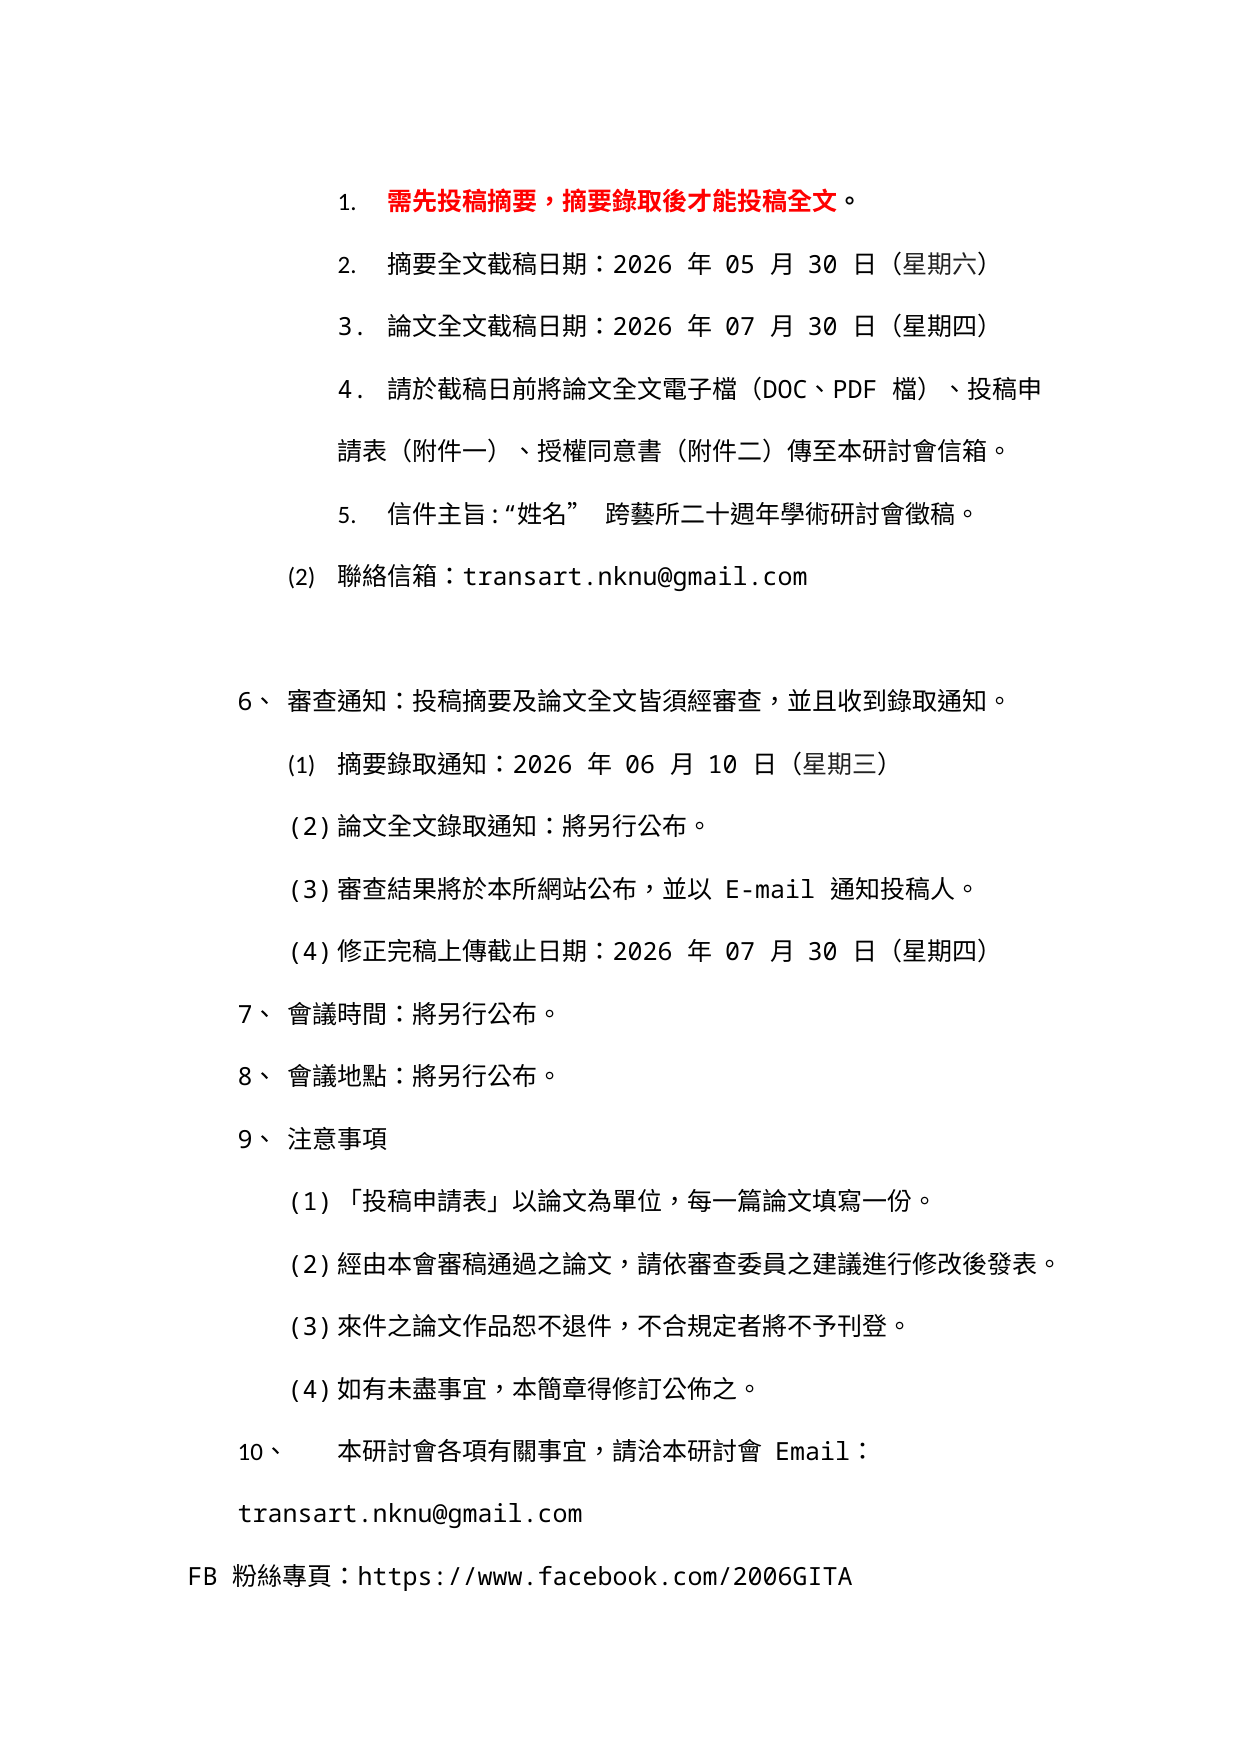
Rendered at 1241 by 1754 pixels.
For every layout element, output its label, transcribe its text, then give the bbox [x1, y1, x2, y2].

list 聯絡信箱：transart.nknu@gmail.com [287, 533, 1053, 658]
list 論文全文錄取通知：將另行公布。 [287, 783, 1053, 846]
list 審查結果將於本所網站公布，並以 E-mail 通知投稿人。 [287, 846, 1053, 908]
list 請於截稿日前將論文全文電子檔（DOC、PDF 檔）、投稿申請表（附件一）、授權同意書（附件二）傳至本研討會信箱。 [337, 346, 1053, 471]
text FB 粉絲專頁：https://www.facebook.com/2006GITA [187, 1533, 1053, 1596]
list 論文全文截稿日期：2026 年 07 月 30 日（星期四） [337, 283, 1053, 346]
list 注意事項 [237, 1096, 1053, 1158]
list 摘要錄取通知：2026 年 06 月 10 日（星期三） [287, 721, 1053, 783]
list 「投稿申請表」以論文為單位，每一篇論文填寫一份。 [287, 1158, 1053, 1221]
list 會議時間：將另行公布。 [237, 971, 1053, 1033]
list 會議地點：將另行公布。 [237, 1033, 1053, 1096]
list 摘要全文截稿日期：2026 年 05 月 30 日（星期六） [337, 221, 1053, 283]
list 修正完稿上傳截止日期：2026 年 07 月 30 日（星期四） [287, 908, 1053, 971]
list 本研討會各項有關事宜，請洽本研討會 Email：transart.nknu@gmail.com [237, 1408, 1053, 1533]
list 信件主旨:“姓名” 跨藝所二十週年學術研討會徵稿。 [337, 471, 1053, 533]
list 審查通知：投稿摘要及論文全文皆須經審查，並且收到錄取通知。 [237, 658, 1053, 721]
list 需先投稿摘要，摘要錄取後才能投稿全文。 [337, 158, 1053, 221]
list 經由本會審稿通過之論文，請依審查委員之建議進行修改後發表。 [287, 1221, 1053, 1283]
list 如有未盡事宜，本簡章得修訂公佈之。 [287, 1346, 1053, 1408]
list 來件之論文作品恕不退件，不合規定者將不予刊登。 [287, 1283, 1053, 1346]
